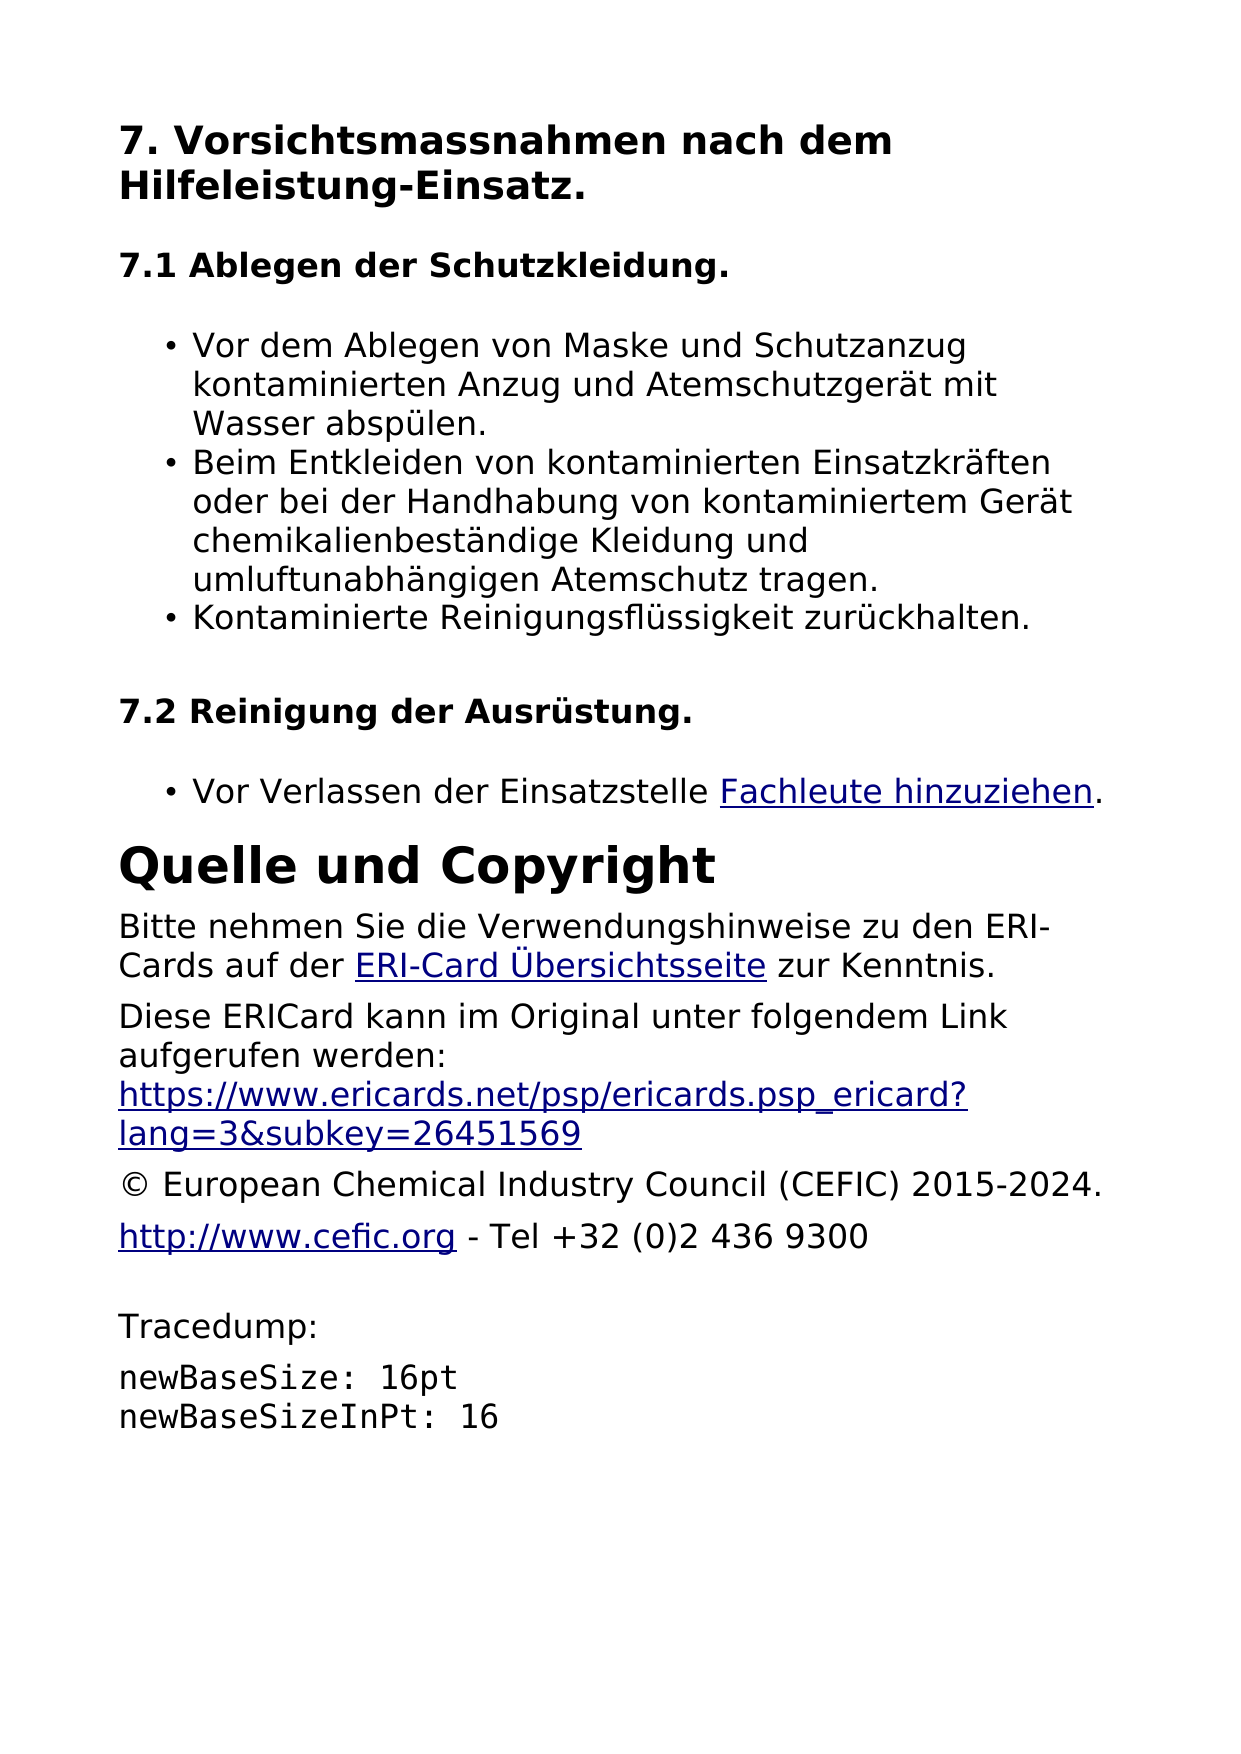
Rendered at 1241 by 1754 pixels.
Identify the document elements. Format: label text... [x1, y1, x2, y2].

subtitle 7.2 Reinigung der Ausrüstung. [118, 692, 1122, 731]
text Tracedump: [118, 1268, 1122, 1346]
subtitle Quelle und Copyright [118, 837, 1122, 895]
list Vor dem Ablegen von Maske und Schutzanzug kontaminierten Anzug und Atemschutzgerät mit Wasser abspülen. [177, 327, 1122, 443]
text newBaseSize: 16pt newBaseSizeInPt: 16 [118, 1359, 1122, 1436]
text Diese ERICard kann im Original unter folgendem Link aufgerufen werden: https://www.ericards.net/psp/ericards.psp_ericard?lang=3&subkey=26451569 [118, 998, 1122, 1153]
text http://www.cefic.org - Tel +32 (0)2 436 9300 [118, 1217, 1122, 1256]
text Bitte nehmen Sie die Verwendungshinweise zu den ERI-Cards auf der ERI-Card Übersichtsseite zur Kenntnis. [118, 908, 1122, 985]
list Vor Verlassen der Einsatzstelle Fachleute hinzuziehen. [177, 773, 1122, 812]
list Beim Entkleiden von kontaminierten Einsatzkräften oder bei der Handhabung von kontaminiertem Gerät chemikalienbeständige Kleidung und umluftunabhängigen Atemschutz tragen. [177, 443, 1122, 599]
list Kontaminierte Reinigungsflüssigkeit zurückhalten. [177, 599, 1122, 638]
subtitle 7.1 Ablegen der Schutzkleidung. [118, 246, 1122, 285]
text © European Chemical Industry Council (CEFIC) 2015-2024. [118, 1166, 1122, 1204]
subtitle 7. Vorsichtsmassnahmen nach dem Hilfeleistung-Einsatz. [118, 118, 1122, 208]
